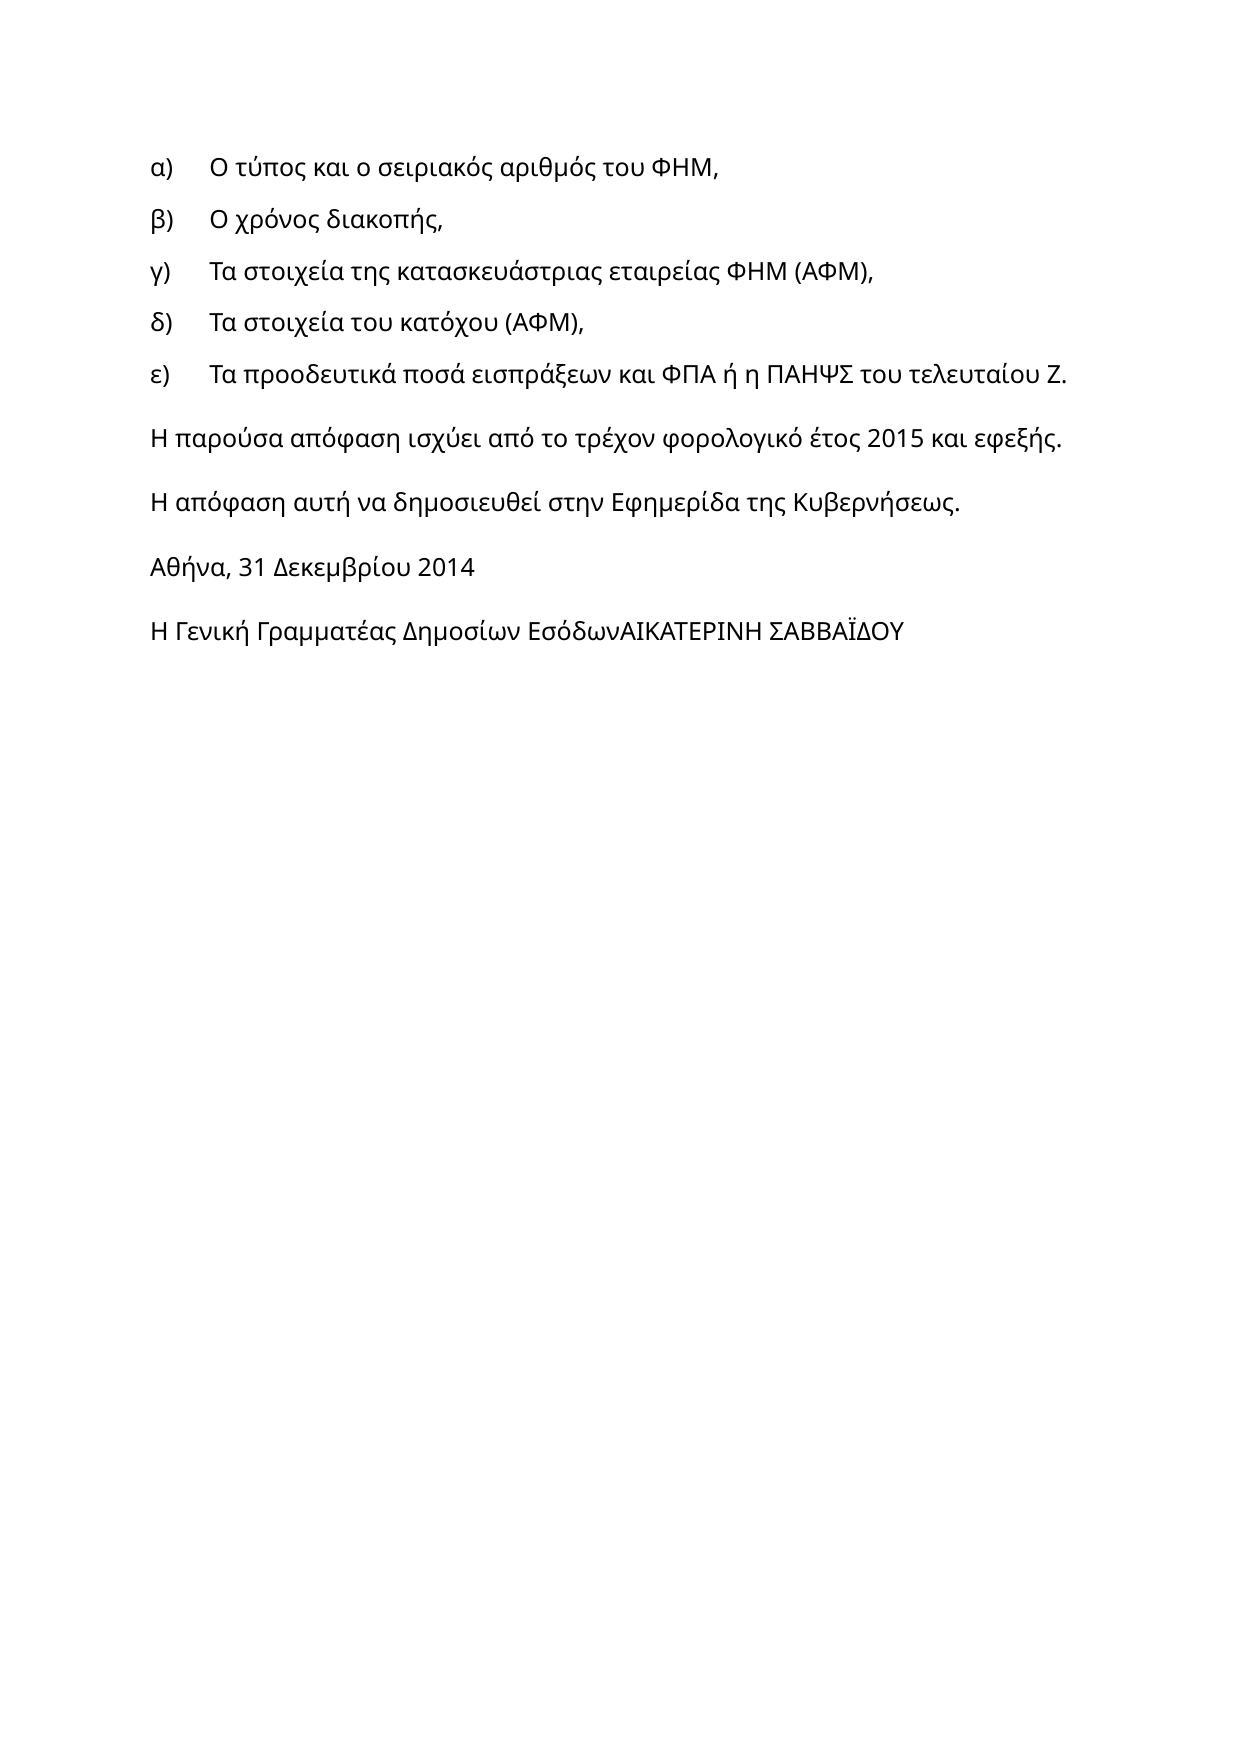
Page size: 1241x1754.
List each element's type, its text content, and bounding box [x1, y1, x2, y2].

list γ) Τα στοιχεία της κατασκευάστριας εταιρείας ΦΗΜ (ΑΦΜ), [150, 253, 1090, 287]
list β) Ο χρόνος διακοπής, [150, 202, 1090, 236]
list α) Ο τύπος και ο σειριακός αριθμός του ΦΗΜ, [150, 150, 1090, 184]
list ε) Τα προοδευτικά ποσά εισπράξεων και ΦΠΑ ή η ΠΑΗΨΣ του τελευταίου Ζ. [150, 357, 1090, 391]
list δ) Τα στοιχεία του κατόχου (ΑΦΜ), [150, 305, 1090, 339]
text Η απόφαση αυτή να δημοσιευθεί στην Εφημερίδα της Κυβερνήσεως. [150, 485, 1090, 519]
text Η παρούσα απόφαση ισχύει από το τρέχον φορολογικό έτος 2015 και εφεξής. [150, 421, 1090, 455]
text Αθήνα, 31 Δεκεμβρίου 2014 [150, 549, 1090, 583]
text Η Γενική Γραμματέας Δημοσίων ΕσόδωνΑΙΚΑΤΕΡΙΝΗ ΣΑΒΒΑΪΔΟΥ [150, 613, 1090, 647]
